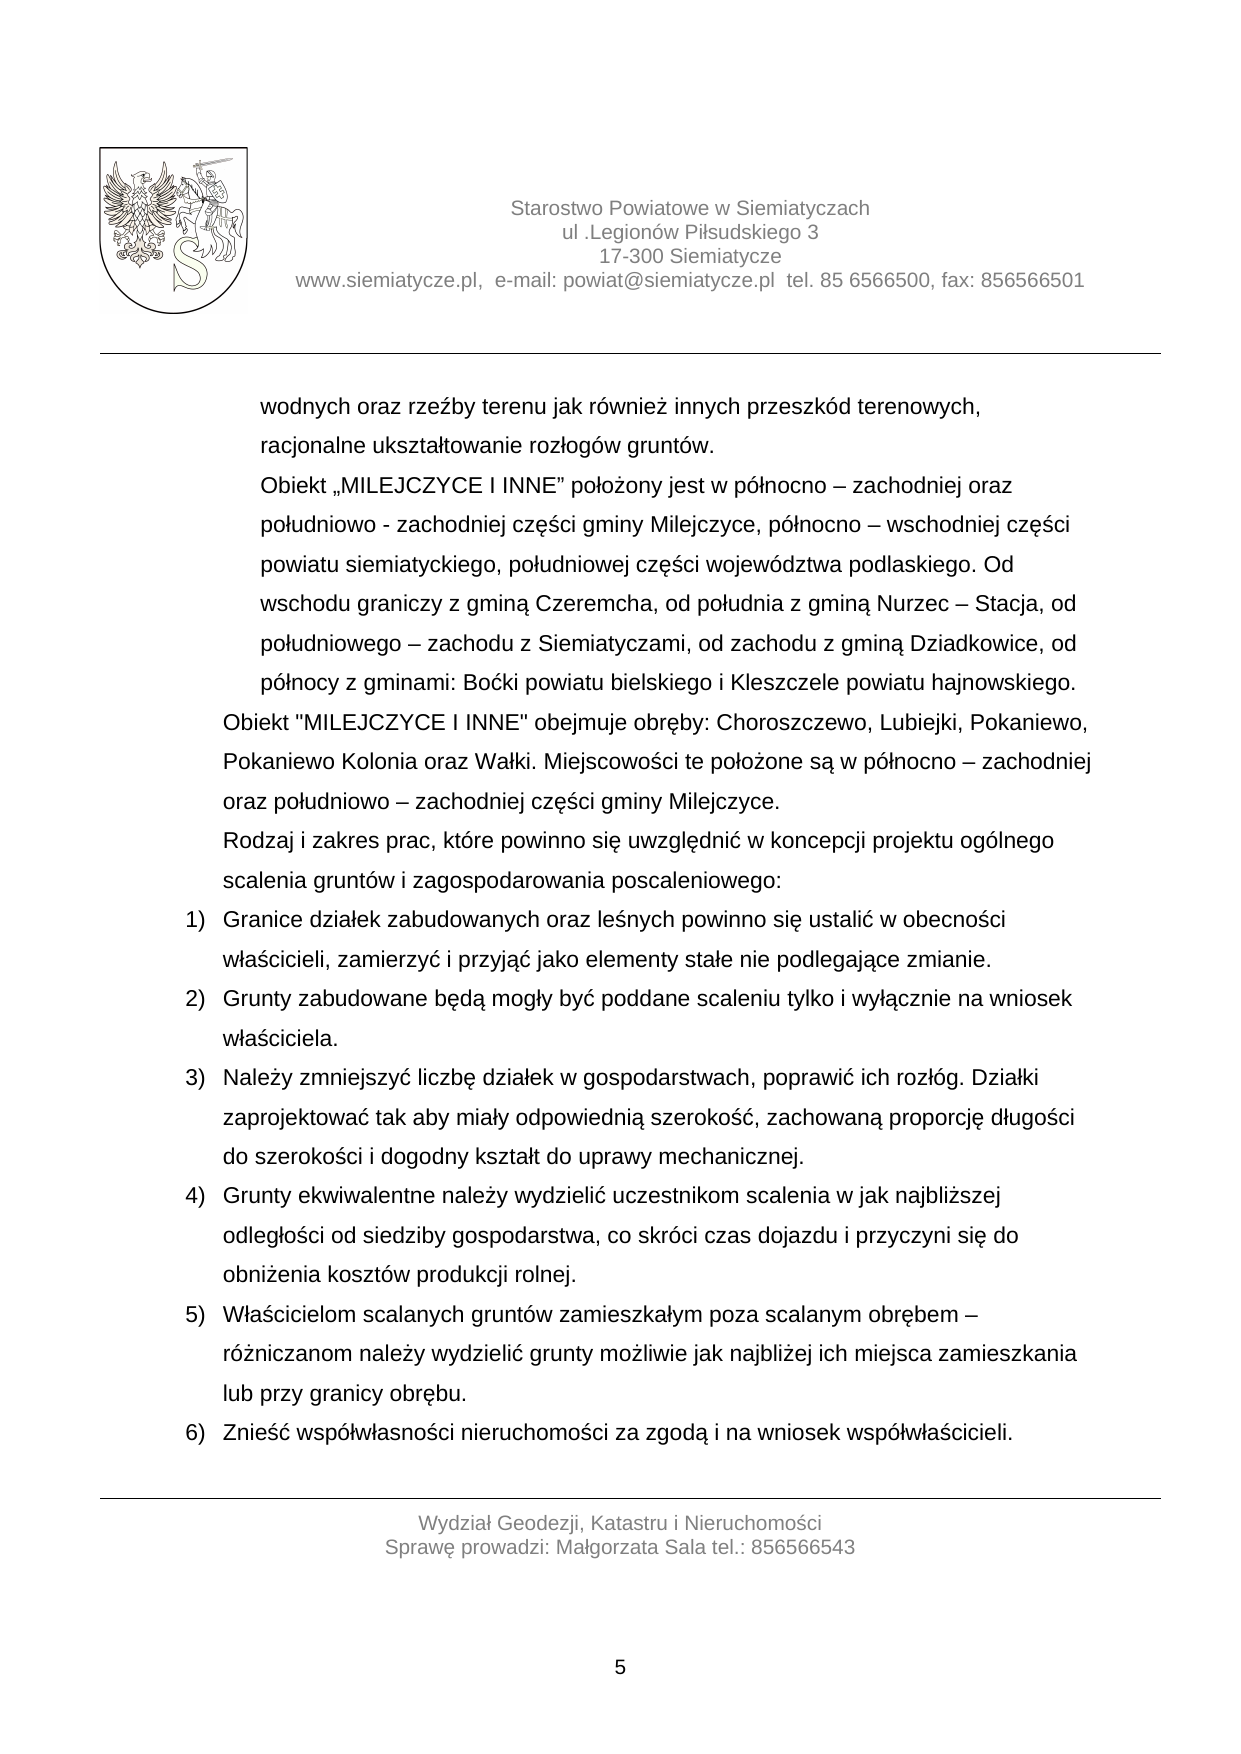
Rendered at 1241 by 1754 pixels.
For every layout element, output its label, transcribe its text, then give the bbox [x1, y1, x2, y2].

list wodnych oraz rzeźby terenu jak również innych przeszkód terenowych, racjonalne ukształtowanie rozłogów gruntów. [223, 393, 1093, 459]
list Znieść współwłasności nieruchomości za zgodą i na wniosek współwłaścicieli. [185, 1419, 1093, 1446]
list Obiekt „MILEJCZYCE I INNE” położony jest w północno – zachodniej oraz południowo - zachodniej części gminy Milejczyce, północno – wschodniej części powiatu siemiatyckiego, południowej części województwa podlaskiego. Od wschodu graniczy z gminą Czeremcha, od południa z gminą Nurzec – Stacja, od południowego – zachodu z Siemiatyczami, od zachodu z gminą Dziadkowice, od północy z gminami: Boćki powiatu bielskiego i Kleszczele powiatu hajnowskiego. [223, 472, 1093, 696]
list Właścicielom scalanych gruntów zamieszkałym poza scalanym obrębem – różniczanom należy wydzielić grunty możliwie jak najbliżej ich miejsca zamieszkania lub przy granicy obrębu. [185, 1301, 1093, 1406]
list Grunty zabudowane będą mogły być poddane scaleniu tylko i wyłącznie na wniosek właściciela. [185, 985, 1093, 1051]
list Granice działek zabudowanych oraz leśnych powinno się ustalić w obecności właścicieli, zamierzyć i przyjąć jako elementy stałe nie podlegające zmianie. [185, 906, 1093, 972]
picture [99, 147, 248, 314]
list Rodzaj i zakres prac, które powinno się uwzględnić w koncepcji projektu ogólnego scalenia gruntów i zagospodarowania poscaleniowego: [185, 827, 1093, 893]
list Należy zmniejszyć liczbę działek w gospodarstwach, poprawić ich rozłóg. Działki zaprojektować tak aby miały odpowiednią szerokość, zachowaną proporcję długości do szerokości i dogodny kształt do uprawy mechanicznej. [185, 1064, 1093, 1169]
list Grunty ekwiwalentne należy wydzielić uczestnikom scalenia w jak najbliższej odległości od siedziby gospodarstwa, co skróci czas dojazdu i przyczyni się do obniżenia kosztów produkcji rolnej. [185, 1182, 1093, 1288]
list Obiekt "MILEJCZYCE I INNE" obejmuje obręby: Choroszczewo, Lubiejki, Pokaniewo, Pokaniewo Kolonia oraz Wałki. Miejscowości te położone są w północno – zachodniej oraz południowo – zachodniej części gminy Milejczyce. [185, 709, 1093, 814]
